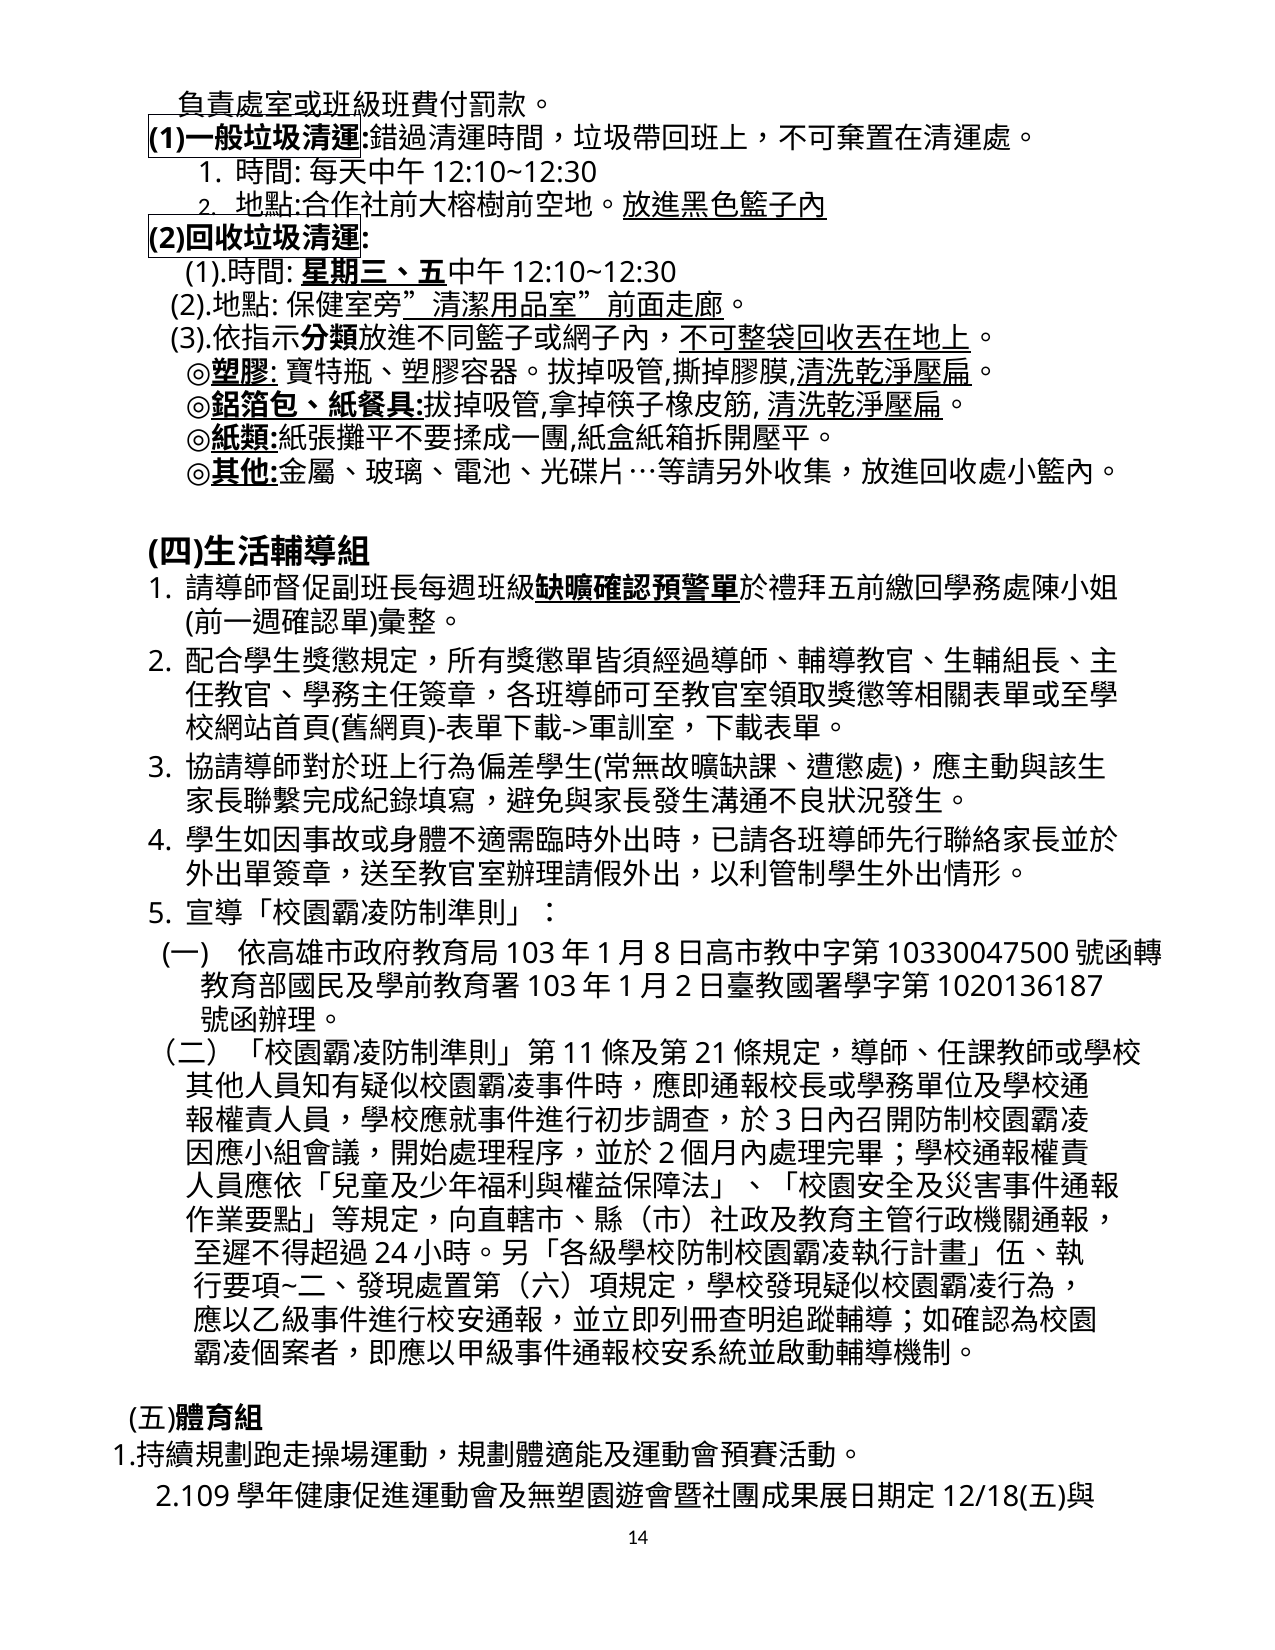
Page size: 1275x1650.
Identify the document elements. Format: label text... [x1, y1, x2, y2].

list 依高雄市政府教育局103年1月8日高市教中字第10330047500號函轉 [162, 937, 1167, 970]
text (1)一般垃圾清運:錯過清運時間，垃圾帶回班上，不可棄置在清運處。 [361, 122, 1127, 155]
list 配合學生獎懲規定，所有獎懲單皆須經過導師、輔導教官、生輔組長、主任教官、學務主任簽章，各班導師可至教官室領取獎懲等相關表單或至學校網站首頁(舊網頁)-表單下載->軍訓室，下載表單。 [148, 645, 1127, 745]
text 應以乙級事件進行校安通報，並立即列冊查明追蹤輔導；如確認為校園 [148, 1303, 1167, 1337]
text 至遲不得超過24小時。另「各級學校防制校園霸凌執行計畫」伍、執 [148, 1237, 1167, 1270]
text (2).地點: 保健室旁”清潔用品室”前面走廊。 [148, 289, 1127, 322]
list 請導師督促副班長每週班級缺曠確認預警單於禮拜五前繳回學務處陳小姐(前一週確認單)彙整。 [148, 572, 1127, 639]
text 報權責人員，學校應就事件進行初步調查，於3日內召開防制校園霸凌 [148, 1103, 1167, 1137]
list 協請導師對於班上行為偏差學生(常無故曠缺課、遭懲處)，應主動與該生家長聯繫完成紀錄填寫，避免與家長發生溝通不良狀況發生。 [148, 751, 1127, 818]
text (2)回收垃圾清運: [361, 222, 1127, 255]
text （二）「校園霸凌防制準則」第11條及第21條規定，導師、任課教師或學校 [148, 1037, 1167, 1070]
text (1)一般垃圾清運:錯過清運時間，垃圾帶回班上，不可棄置在清運處。 [149, 122, 360, 155]
text ◎其他:金屬、玻璃、電池、光碟片…等請另外收集，放進回收處小籃內。 [148, 455, 1127, 489]
text 人員應依「兒童及少年福利與權益保障法」、「校園安全及災害事件通報 [148, 1170, 1167, 1203]
text ◎鋁箔包、紙餐具:拔掉吸管,拿掉筷子橡皮筋, 清洗乾淨壓扁。 [148, 389, 1127, 422]
text 因應小組會議，開始處理程序，並於2個月內處理完畢；學校通報權責 [148, 1137, 1167, 1170]
text 1.持續規劃跑走操場運動，規劃體適能及運動會預賽活動。 [59, 1436, 1127, 1473]
list 宣導「校園霸凌防制準則」： [148, 897, 1127, 930]
text 行要項~二、發現處置第（六）項規定，學校發現疑似校園霸凌行為， [148, 1270, 1167, 1303]
text (四)生活輔導組 [148, 530, 1127, 572]
text 號函辦理。 [162, 1003, 1167, 1037]
text 2.109學年健康促進運動會及無塑園遊會暨社團成果展日期定12/18(五)與 [148, 1473, 1127, 1515]
text ◎紙類:紙張攤平不要揉成一團,紙盒紙箱拆開壓平。 [148, 422, 1127, 455]
text 霸凌個案者，即應以甲級事件通報校安系統並啟動輔導機制。 [148, 1337, 1127, 1370]
text (3).依指示分類放進不同籃子或網子內，不可整袋回收丟在地上。 [148, 322, 1127, 355]
text ◎塑膠: 寶特瓶、塑膠容器。拔掉吸管,撕掉膠膜,清洗乾淨壓扁。 [148, 355, 1127, 389]
text (五)體育組 [121, 1398, 1127, 1436]
list 時間: 每天中午12:10~12:30 [198, 155, 1127, 189]
text 負責處室或班級班費付罰款。 [148, 89, 1127, 122]
text 其他人員知有疑似校園霸凌事件時，應即通報校長或學務單位及學校通 [148, 1070, 1167, 1103]
text (2)回收垃圾清運: [149, 222, 360, 255]
text 教育部國民及學前教育署103年1月2日臺教國署學字第1020136187 [162, 970, 1167, 1003]
text 作業要點」等規定，向直轄市、縣（市）社政及教育主管行政機關通報， [148, 1203, 1167, 1237]
list 地點:合作社前大榕樹前空地。放進黑色籃子內 [198, 189, 1127, 222]
text (1).時間: 星期三、五中午12:10~12:30 [185, 255, 1127, 289]
list 學生如因事故或身體不適需臨時外出時，已請各班導師先行聯絡家長並於外出單簽章，送至教官室辦理請假外出，以利管制學生外出情形。 [148, 824, 1127, 891]
